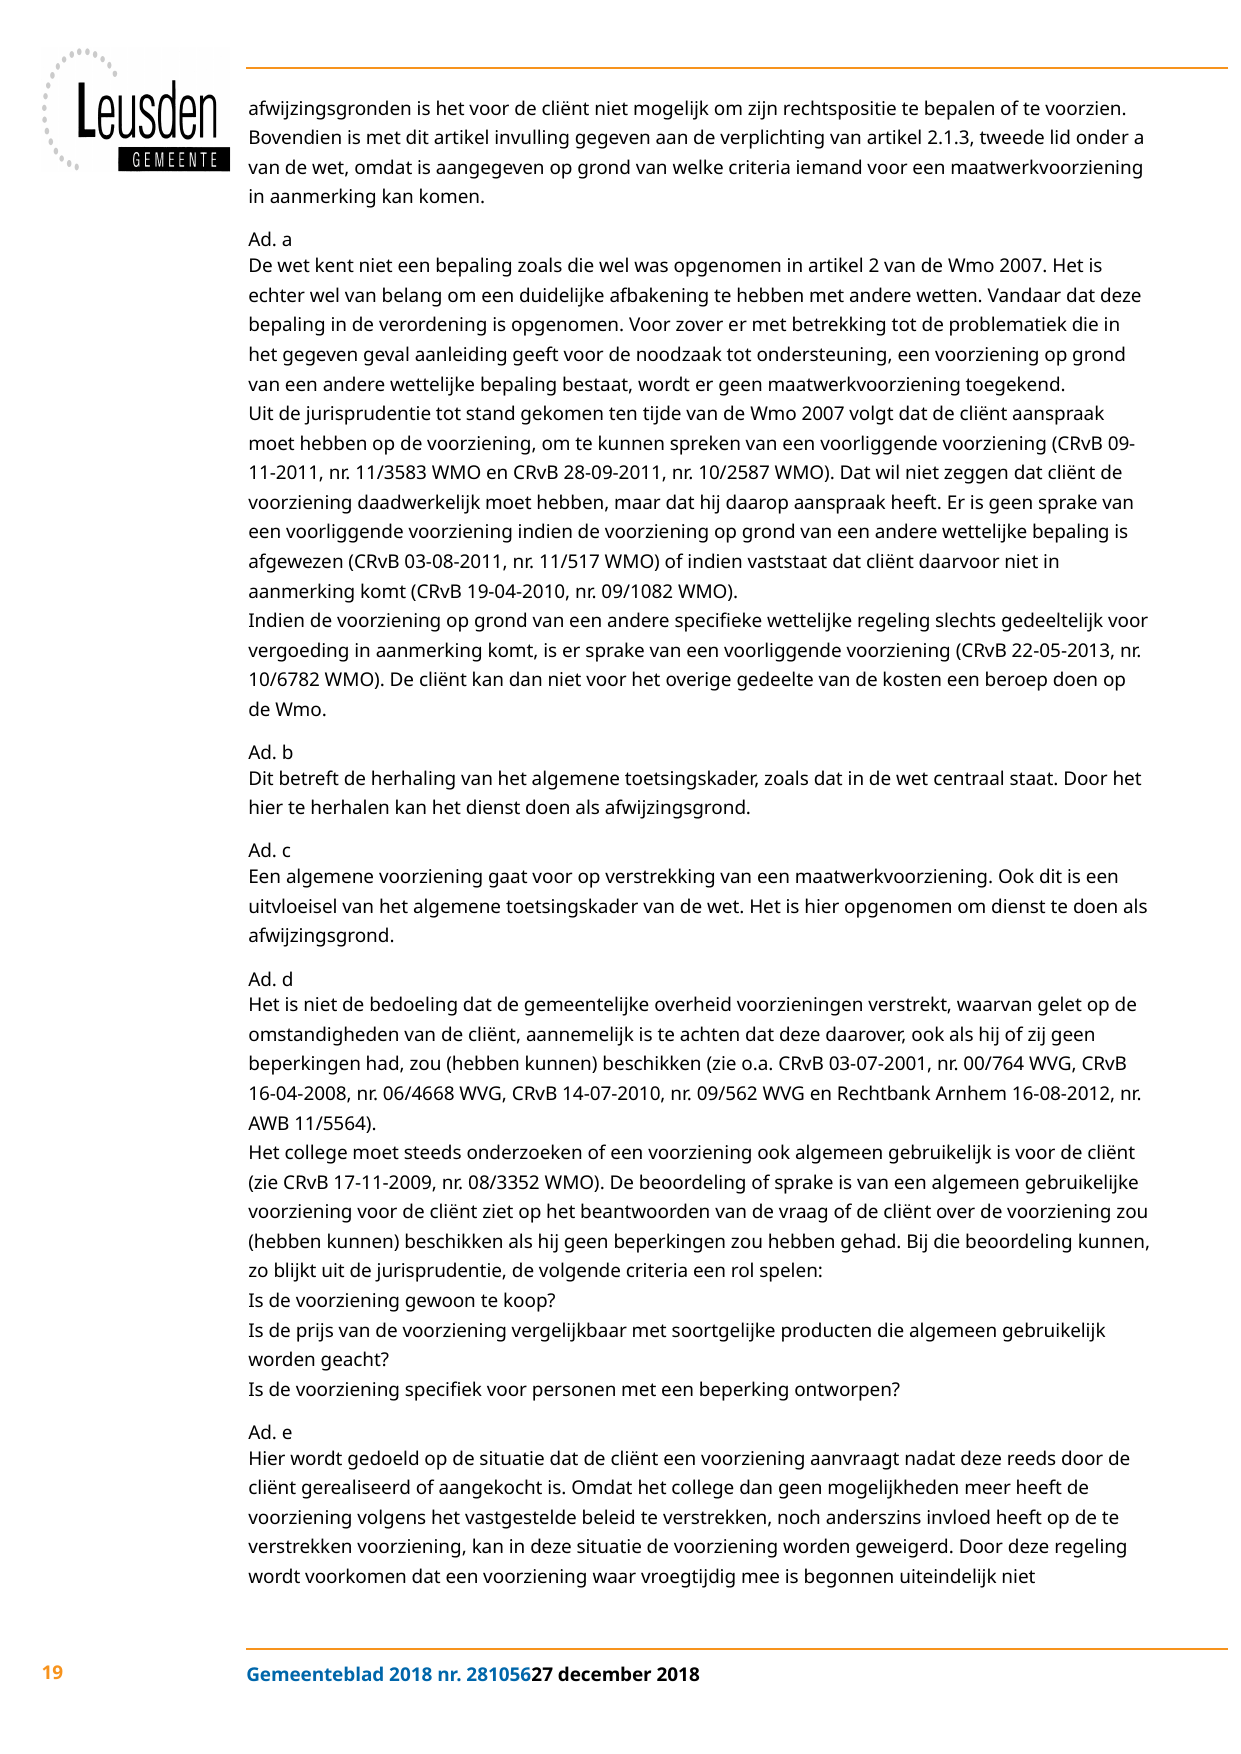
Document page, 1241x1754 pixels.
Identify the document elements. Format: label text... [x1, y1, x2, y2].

text Is de voorziening gewoon te koop? [248, 1287, 1152, 1313]
text Ad. b [248, 739, 1152, 765]
picture [41, 47, 231, 172]
text Uit de jurisprudentie tot stand gekomen ten tijde van de Wmo 2007 volgt dat de cliënt aanspraak moet hebben op de voorziening, om te kunnen spreken van een voorliggende voorziening (CRvB 09‐11‐2011, nr. 11/3583 WMO en CRvB 28‐09‐2011, nr. 10/2587 WMO). Dat wil niet zeggen dat cliënt de voorziening daadwerkelijk moet hebben, maar dat hij daarop aanspraak heeft. Er is geen sprake van een voorliggende voorziening indien de voorziening op grond van een andere wettelijke bepaling is afgewezen (CRvB 03‐08‐2011, nr. 11/517 WMO) of indien vaststaat dat cliënt daarvoor niet in aanmerking komt (CRvB 19‐04‐2010, nr. 09/1082 WMO). [248, 400, 1152, 603]
text Een algemene voorziening gaat voor op verstrekking van een maatwerkvoorziening. Ook dit is een uitvloeisel van het algemene toetsingskader van de wet. Het is hier opgenomen om dienst te doen als afwijzingsgrond. [248, 863, 1152, 948]
text Is de voorziening specifiek voor personen met een beperking ontworpen? [248, 1376, 1152, 1402]
text Ad. e [248, 1419, 1152, 1445]
text Hier wordt gedoeld op de situatie dat de cliënt een voorziening aanvraagt nadat deze reeds door de cliënt gerealiseerd of aangekocht is. Omdat het college dan geen mogelijkheden meer heeft de voorziening volgens het vastgestelde beleid te verstrekken, noch anderszins invloed heeft op de te verstrekken voorziening, kan in deze situatie de voorziening worden geweigerd. Door deze regeling wordt voorkomen dat een voorziening waar vroegtijdig mee is begonnen uiteindelijk niet [248, 1445, 1152, 1589]
text Het college moet steeds onderzoeken of een voorziening ook algemeen gebruikelijk is voor de cliënt (zie CRvB 17‐11‐2009, nr. 08/3352 WMO). De beoordeling of sprake is van een algemeen gebruikelijke voorziening voor de cliënt ziet op het beantwoorden van de vraag of de cliënt over de voorziening zou (hebben kunnen) beschikken als hij geen beperkingen zou hebben gehad. Bij die beoordeling kunnen, zo blijkt uit de jurisprudentie, de volgende criteria een rol spelen: [248, 1139, 1152, 1283]
text Dit betreft de herhaling van het algemene toetsingskader, zoals dat in de wet centraal staat. Door het hier te herhalen kan het dienst doen als afwijzingsgrond. [248, 765, 1152, 820]
text De wet kent niet een bepaling zoals die wel was opgenomen in artikel 2 van de Wmo 2007. Het is echter wel van belang om een duidelijke afbakening te hebben met andere wetten. Vandaar dat deze bepaling in de verordening is opgenomen. Voor zover er met betrekking tot de problematiek die in het gegeven geval aanleiding geeft voor de noodzaak tot ondersteuning, een voorziening op grond van een andere wettelijke bepaling bestaat, wordt er geen maatwerkvoorziening toegekend. [248, 252, 1152, 396]
text Ad. d [248, 966, 1152, 991]
text Het is niet de bedoeling dat de gemeentelijke overheid voorzieningen verstrekt, waarvan gelet op de omstandigheden van de cliënt, aannemelijk is te achten dat deze daarover, ook als hij of zij geen beperkingen had, zou (hebben kunnen) beschikken (zie o.a. CRvB 03‐07‐2001, nr. 00/764 WVG, CRvB 16‐04‐2008, nr. 06/4668 WVG, CRvB 14‐07‐2010, nr. 09/562 WVG en Rechtbank Arnhem 16‐08‐2012, nr. AWB 11/5564). [248, 991, 1152, 1136]
text Ad. a [248, 227, 1152, 252]
text afwijzingsgronden is het voor de cliënt niet mogelijk om zijn rechtspositie te bepalen of te voorzien. Bovendien is met dit artikel invulling gegeven aan de verplichting van artikel 2.1.3, tweede lid onder a van de wet, omdat is aangegeven op grond van welke criteria iemand voor een maatwerkvoorziening in aanmerking kan komen. [248, 95, 1152, 209]
text Is de prijs van de voorziening vergelijkbaar met soortgelijke producten die algemeen gebruikelijk worden geacht? [248, 1317, 1152, 1372]
text Ad. c [248, 838, 1152, 863]
text Indien de voorziening op grond van een andere specifieke wettelijke regeling slechts gedeeltelijk voor vergoeding in aanmerking komt, is er sprake van een voorliggende voorziening (CRvB 22‐05‐2013, nr. 10/6782 WMO). De cliënt kan dan niet voor het overige gedeelte van de kosten een beroep doen op de Wmo. [248, 607, 1152, 722]
